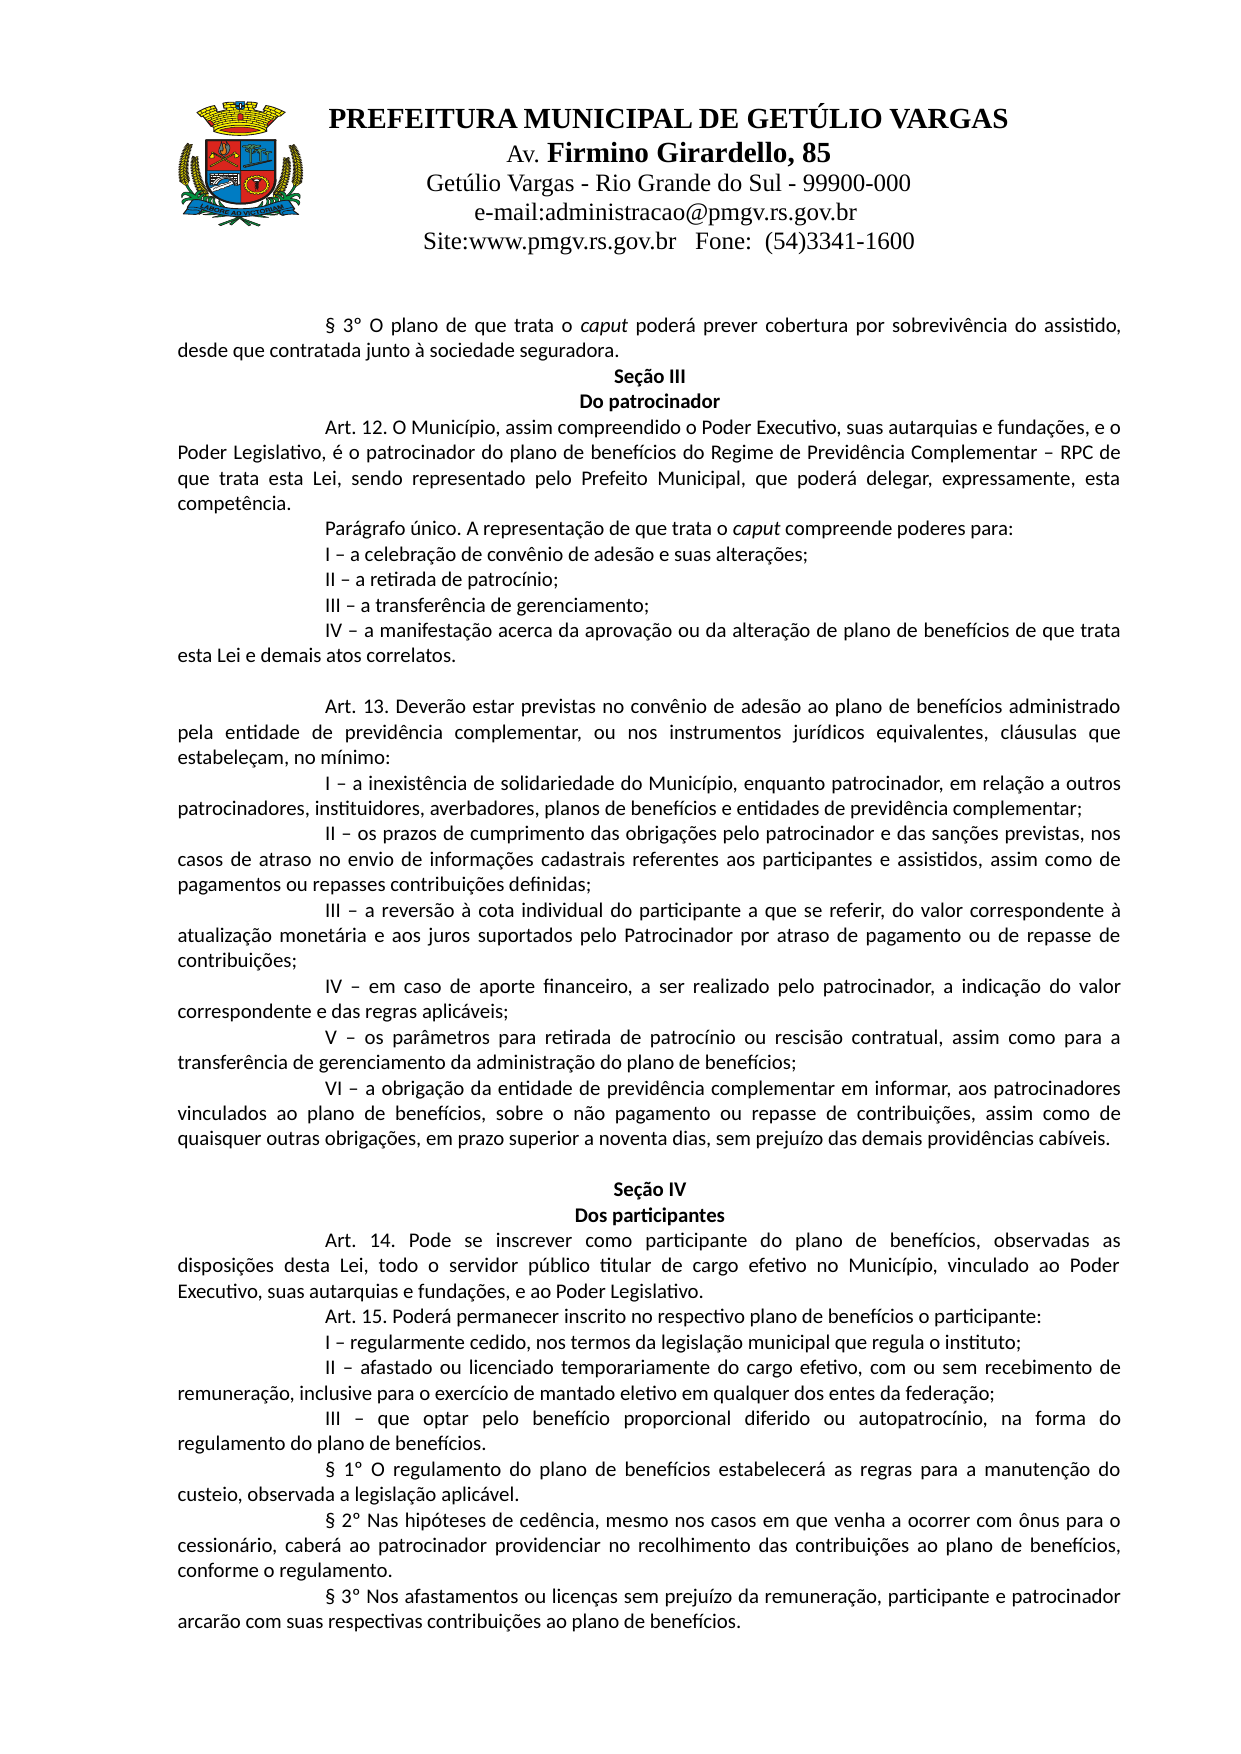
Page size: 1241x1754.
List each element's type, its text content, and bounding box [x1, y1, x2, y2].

text II – afastado ou licenciado temporariamente do cargo efetivo, com ou sem recebimento de remuneração, inclusive para o exercício de mantado eletivo em qualquer dos entes da federação; [177, 1354, 1122, 1405]
text V – os parâmetros para retirada de patrocínio ou rescisão contratual, assim como para a transferência de gerenciamento da administração do plano de benefícios; [177, 1024, 1122, 1075]
text I – a inexistência de solidariedade do Município, enquanto patrocinador, em relação a outros patrocinadores, instituidores, averbadores, planos de benefícios e entidades de previdência complementar; [177, 770, 1122, 821]
text VI – a obrigação da entidade de previdência complementar em informar, aos patrocinadores vinculados ao plano de benefícios, sobre o não pagamento ou repasse de contribuições, assim como de quaisquer outras obrigações, em prazo superior a noventa dias, sem prejuízo das demais providências cabíveis. [177, 1075, 1122, 1151]
text Do patrocinador [177, 388, 1122, 414]
text IV – em caso de aporte financeiro, a ser realizado pelo patrocinador, a indicação do valor correspondente e das regras aplicáveis; [177, 973, 1122, 1024]
text § 1º O regulamento do plano de benefícios estabelecerá as regras para a manutenção do custeio, observada a legislação aplicável. [177, 1456, 1122, 1507]
text I – regularmente cedido, nos termos da legislação municipal que regula o instituto; [177, 1329, 1122, 1354]
text II – os prazos de cumprimento das obrigações pelo patrocinador e das sanções previstas, nos casos de atraso no envio de informações cadastrais referentes aos participantes e assistidos, assim como de pagamentos ou repasses contribuições definidas; [177, 821, 1122, 897]
text I – a celebração de convênio de adesão e suas alterações; [177, 541, 1122, 566]
text Art. 15. Poderá permanecer inscrito no respectivo plano de benefícios o participante: [177, 1303, 1122, 1329]
text Art. 14. Pode se inscrever como participante do plano de benefícios, observadas as disposições desta Lei, todo o servidor público titular de cargo efetivo no Município, vinculado ao Poder Executivo, suas autarquias e fundações, e ao Poder Legislativo. [177, 1227, 1122, 1303]
text Art. 12. O Município, assim compreendido o Poder Executivo, suas autarquias e fundações, e o Poder Legislativo, é o patrocinador do plano de benefícios do Regime de Previdência Complementar – RPC de que trata esta Lei, sendo representado pelo Prefeito Municipal, que poderá delegar, expressamente, esta competência. [177, 414, 1122, 516]
text III – a reversão à cota individual do participante a que se referir, do valor correspondente à atualização monetária e aos juros suportados pelo Patrocinador por atraso de pagamento ou de repasse de contribuições; [177, 897, 1122, 973]
text Parágrafo único. A representação de que trata o caput compreende poderes para: [177, 516, 1122, 541]
text § 3º Nos afastamentos ou licenças sem prejuízo da remuneração, participante e patrocinador arcarão com suas respectivas contribuições ao plano de benefícios. [177, 1583, 1122, 1634]
text Seção III [177, 363, 1122, 388]
text III – que optar pelo benefício proporcional diferido ou autopatrocínio, na forma do regulamento do plano de benefícios. [177, 1405, 1122, 1456]
text § 3º O plano de que trata o caput poderá prever cobertura por sobrevivência do assistido, desde que contratada junto à sociedade seguradora. [177, 312, 1122, 363]
text IV – a manifestação acerca da aprovação ou da alteração de plano de benefícios de que trata esta Lei e demais atos correlatos. [177, 617, 1122, 668]
text II – a retirada de patrocínio; [177, 566, 1122, 592]
text Seção IV [177, 1176, 1122, 1202]
text Art. 13. Deverão estar previstas no convênio de adesão ao plano de benefícios administrado pela entidade de previdência complementar, ou nos instrumentos jurídicos equivalentes, cláusulas que estabeleçam, no mínimo: [177, 693, 1122, 770]
text III – a transferência de gerenciamento; [177, 592, 1122, 617]
text § 2º Nas hipóteses de cedência, mesmo nos casos em que venha a ocorrer com ônus para o cessionário, caberá ao patrocinador providenciar no recolhimento das contribuições ao plano de benefícios, conforme o regulamento. [177, 1507, 1122, 1583]
text Dos participantes [177, 1202, 1122, 1227]
